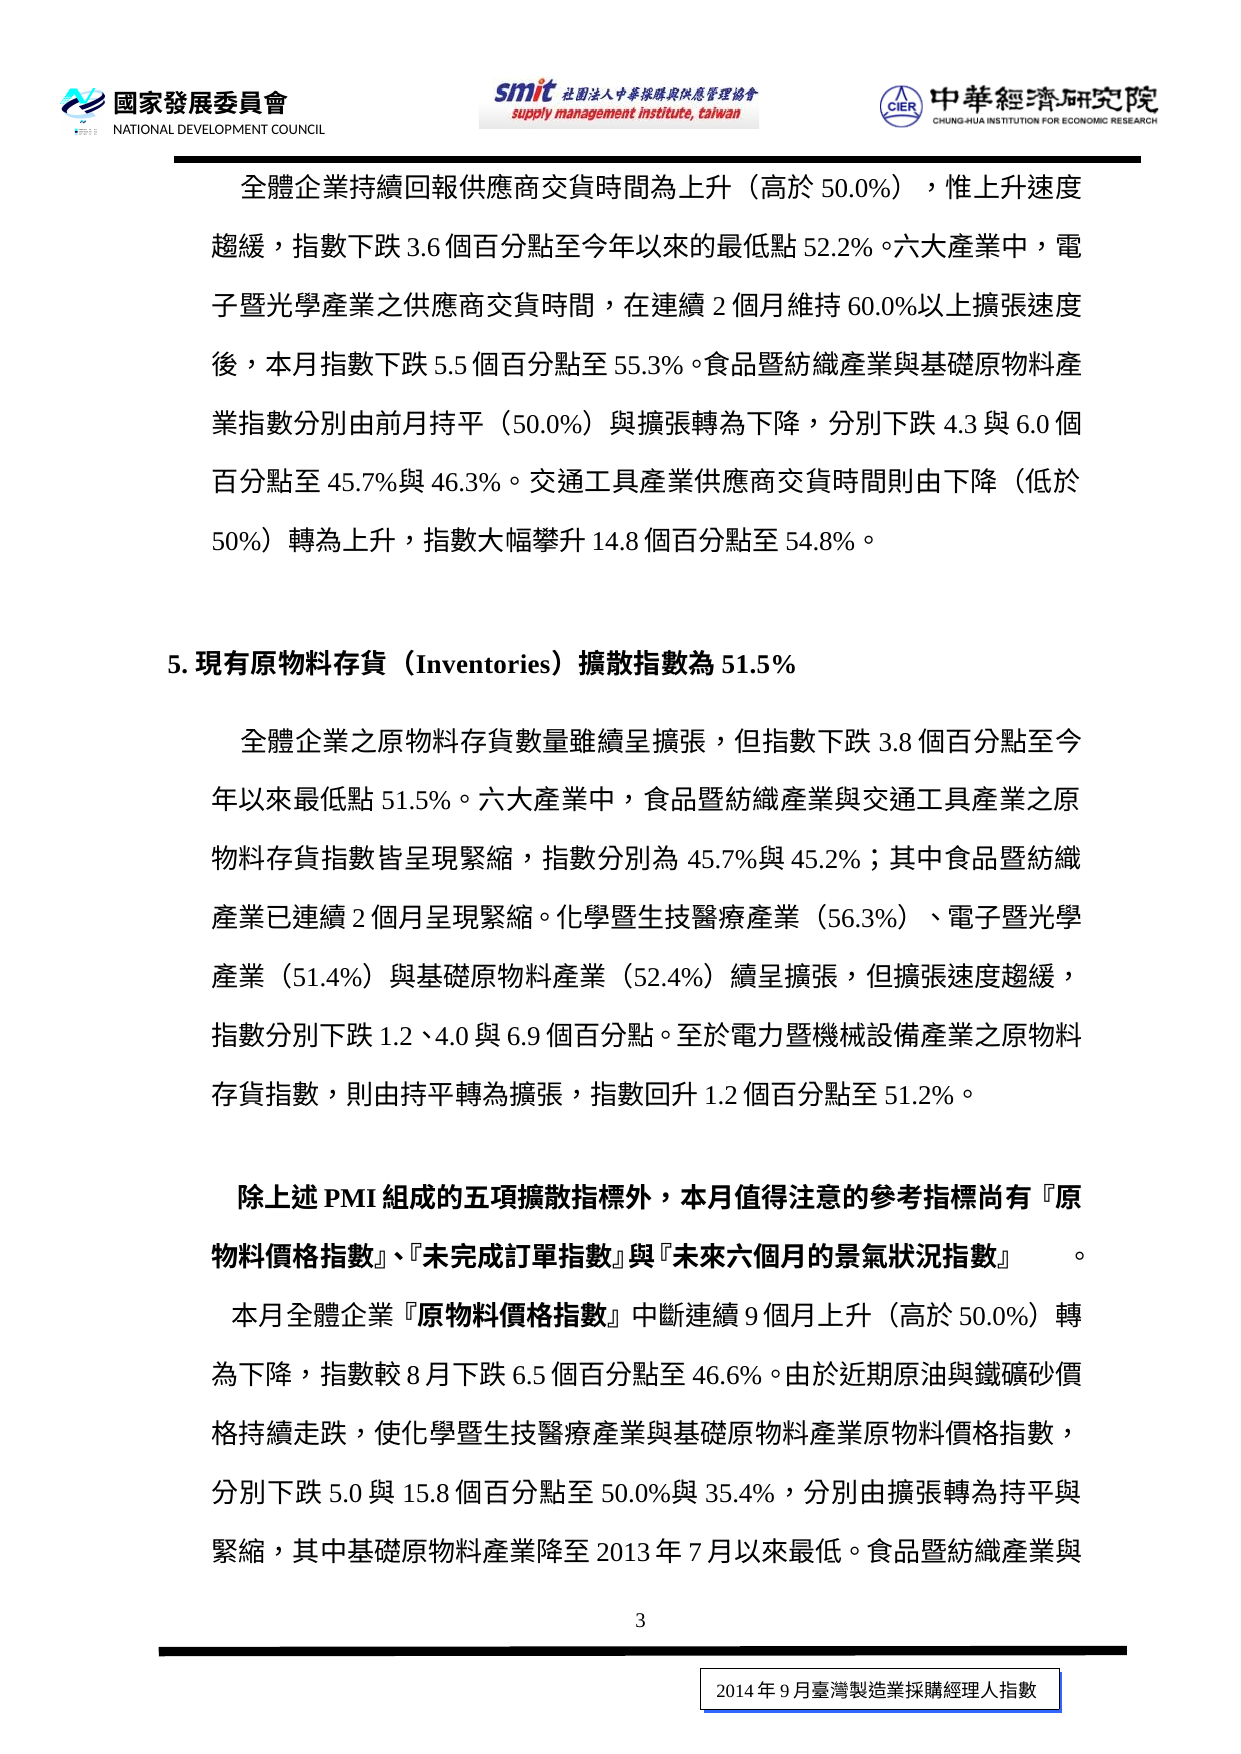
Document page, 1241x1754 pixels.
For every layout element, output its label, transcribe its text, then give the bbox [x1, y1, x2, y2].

text 本月全體企業『原物料價格指數』中斷連續9個月上升（高於50.0%）轉為下降，指數較8月下跌6.5個百分點至46.6%。由於近期原油與鐵礦砂價格持續走跌，使化學暨生技醫療產業與基礎原物料產業原物料價格指數，分別下跌5.0與15.8個百分點至50.0%與35.4%，分別由擴張轉為持平與緊縮，其中基礎原物料產業降至2013年7月以來最低。食品暨紡織產業與 [211, 1294, 1083, 1569]
picture [60, 88, 105, 135]
picture [865, 70, 1172, 144]
title 5. 現有原物料存貨（Inventories）擴散指數為51.5% [167, 642, 1083, 681]
text 除上述PMI組成的五項擴散指標外，本月值得注意的參考指標尚有『原物料價格指數』、『未完成訂單指數』與『未來六個月的景氣狀況指數』。 [211, 1176, 1083, 1274]
text 全體企業之原物料存貨數量雖續呈擴張，但指數下跌3.8個百分點至今年以來最低點51.5%。六大產業中，食品暨紡織產業與交通工具產業之原物料存貨指數皆呈現緊縮，指數分別為45.7%與45.2%；其中食品暨紡織產業已連續2個月呈現緊縮。化學暨生技醫療產業（56.3%）、電子暨光學產業（51.4%）與基礎原物料產業（52.4%）續呈擴張，但擴張速度趨緩，指數分別下跌1.2、4.0與6.9個百分點。至於電力暨機械設備產業之原物料存貨指數，則由持平轉為擴張，指數回升1.2個百分點至51.2%。 [211, 719, 1083, 1112]
picture [478, 76, 760, 129]
text 全體企業持續回報供應商交貨時間為上升（高於50.0%），惟上升速度趨緩，指數下跌3.6個百分點至今年以來的最低點52.2%。六大產業中，電子暨光學產業之供應商交貨時間，在連續2個月維持60.0%以上擴張速度後，本月指數下跌5.5個百分點至55.3%。食品暨紡織產業與基礎原物料產業指數分別由前月持平（50.0%）與擴張轉為下降，分別下跌4.3與6.0個百分點至45.7%與46.3%。交通工具產業供應商交貨時間則由下降（低於50%）轉為上升，指數大幅攀升14.8個百分點至54.8%。 [211, 166, 1083, 558]
